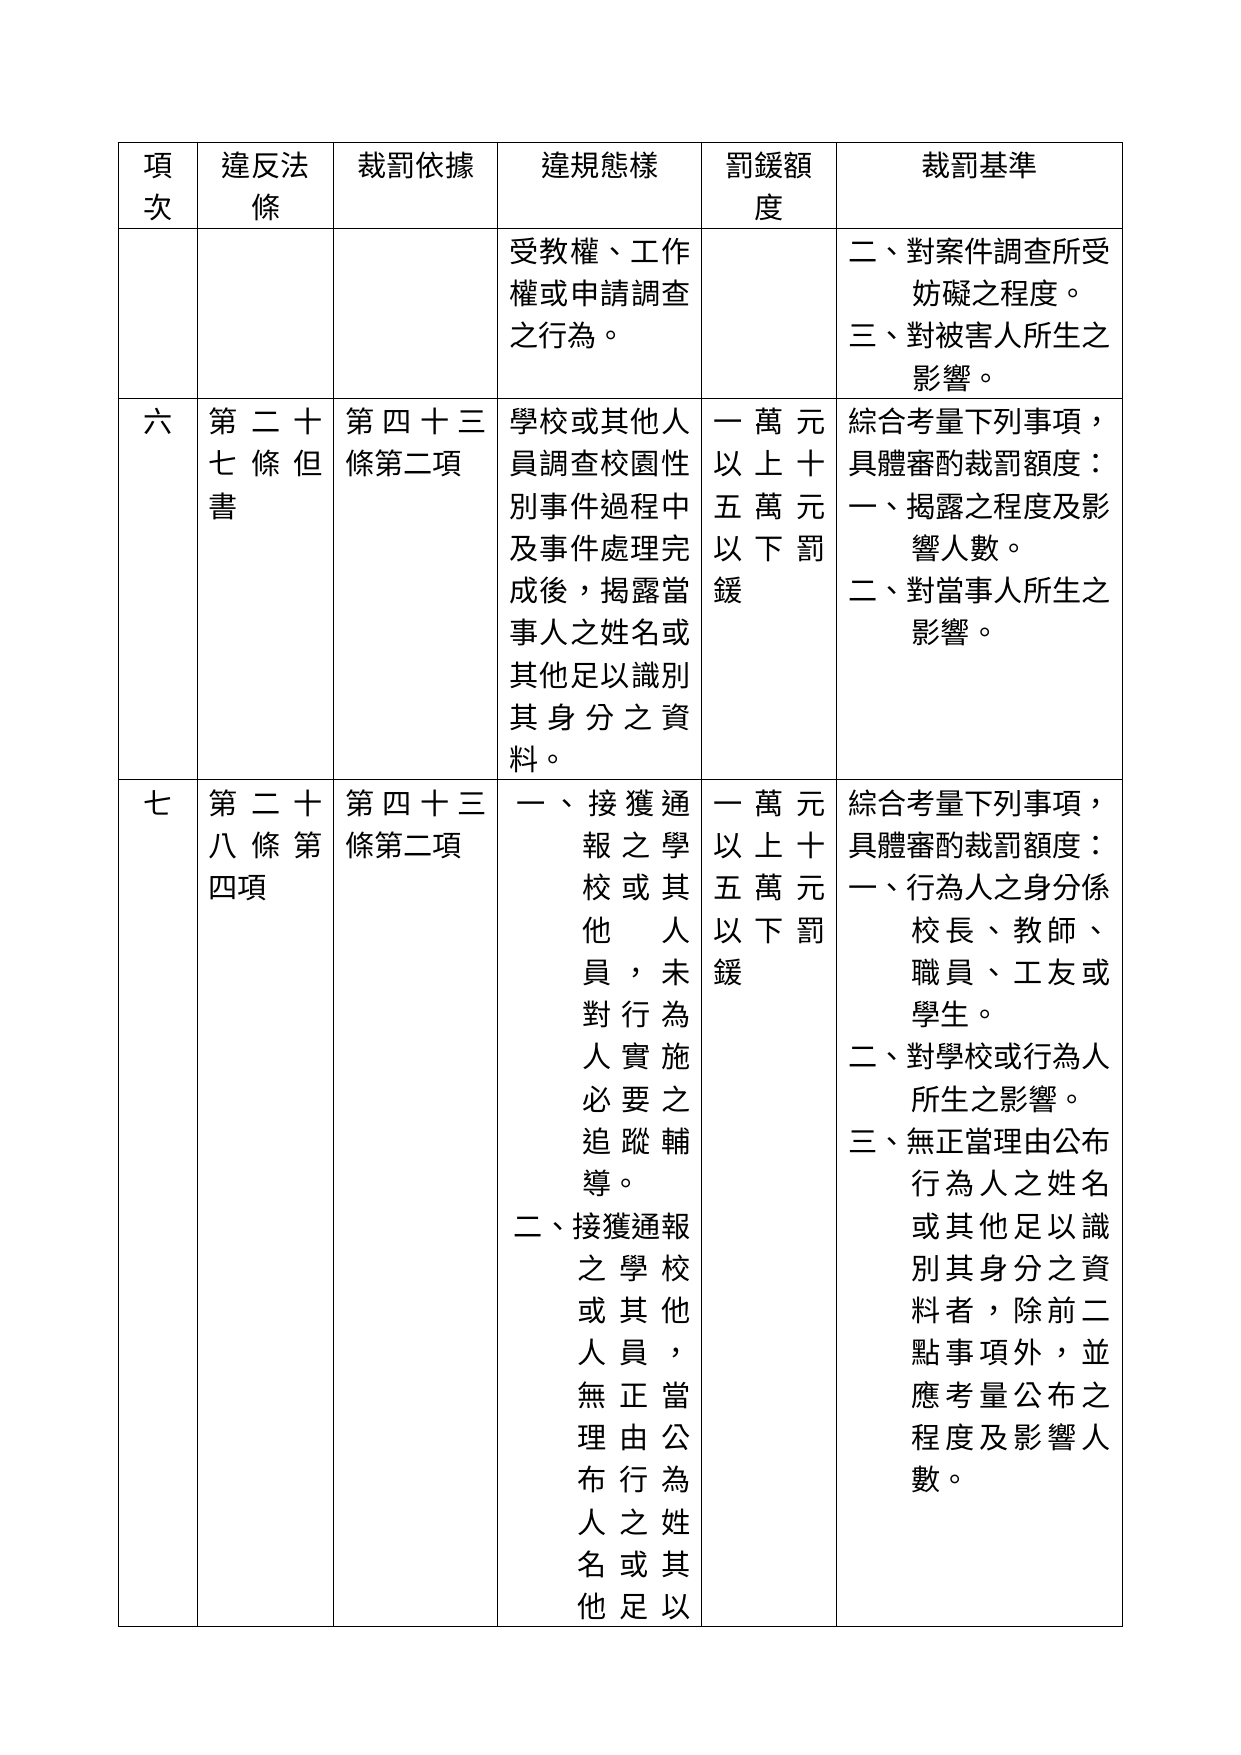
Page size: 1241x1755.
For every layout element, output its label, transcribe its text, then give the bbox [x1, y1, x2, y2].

table_cell 第四十三條第二項 [334, 399, 497, 779]
table_cell 一、接獲通報之學校或其他人員，未對行為人實施必要之追蹤輔導。 二、接獲通報之學校或其他人員，無正當理由公布行為人之姓名或其他足以 [498, 780, 701, 1626]
table_cell [334, 229, 497, 398]
table_header 裁罰基準 [837, 143, 1122, 227]
table_cell 受教權、工作權或申請調查之行為。 [498, 229, 701, 398]
table_cell 綜合考量下列事項，具體審酌裁罰額度： 一、行為人之身分係校長、教師、職員、工友或學生。 二、對學校或行為人所生之影響。 三、無正當理由公布行為人之姓名或其他足以識別其身分之資料者，除前二點事項外，並應考量公布之程度及影響人數。 [837, 780, 1122, 1626]
table_cell 第四十三條第二項 [334, 780, 497, 1626]
table_header 裁罰依據 [334, 143, 497, 227]
table_cell 第二十八條第四項 [198, 780, 333, 1626]
table_cell [119, 229, 197, 398]
table_cell 學校或其他人員調查校園性別事件過程中及事件處理完成後，揭露當事人之姓名或其他足以識別其身分之資料。 [498, 399, 701, 779]
table_cell 綜合考量下列事項，具體審酌裁罰額度： 一、揭露之程度及影響人數。 二、對當事人所生之影響。 [837, 399, 1122, 779]
table_cell 二、對案件調查所受妨礙之程度。 三、對被害人所生之影響。 [837, 229, 1122, 398]
table_cell 一萬元以上十五萬元以下罰鍰 [702, 399, 836, 779]
table_cell 第二十七條但書 [198, 399, 333, 779]
table_header 項次 [119, 143, 197, 227]
table_cell [702, 229, 836, 398]
table_cell 七 [119, 780, 197, 1626]
table_header 違規態樣 [498, 143, 701, 227]
table_header 違反法條 [198, 143, 333, 227]
table_cell 六 [119, 399, 197, 779]
table_header 罰鍰額度 [702, 143, 836, 227]
table_cell 一萬元以上十五萬元以下罰鍰 [702, 780, 836, 1626]
table_cell [198, 229, 333, 398]
